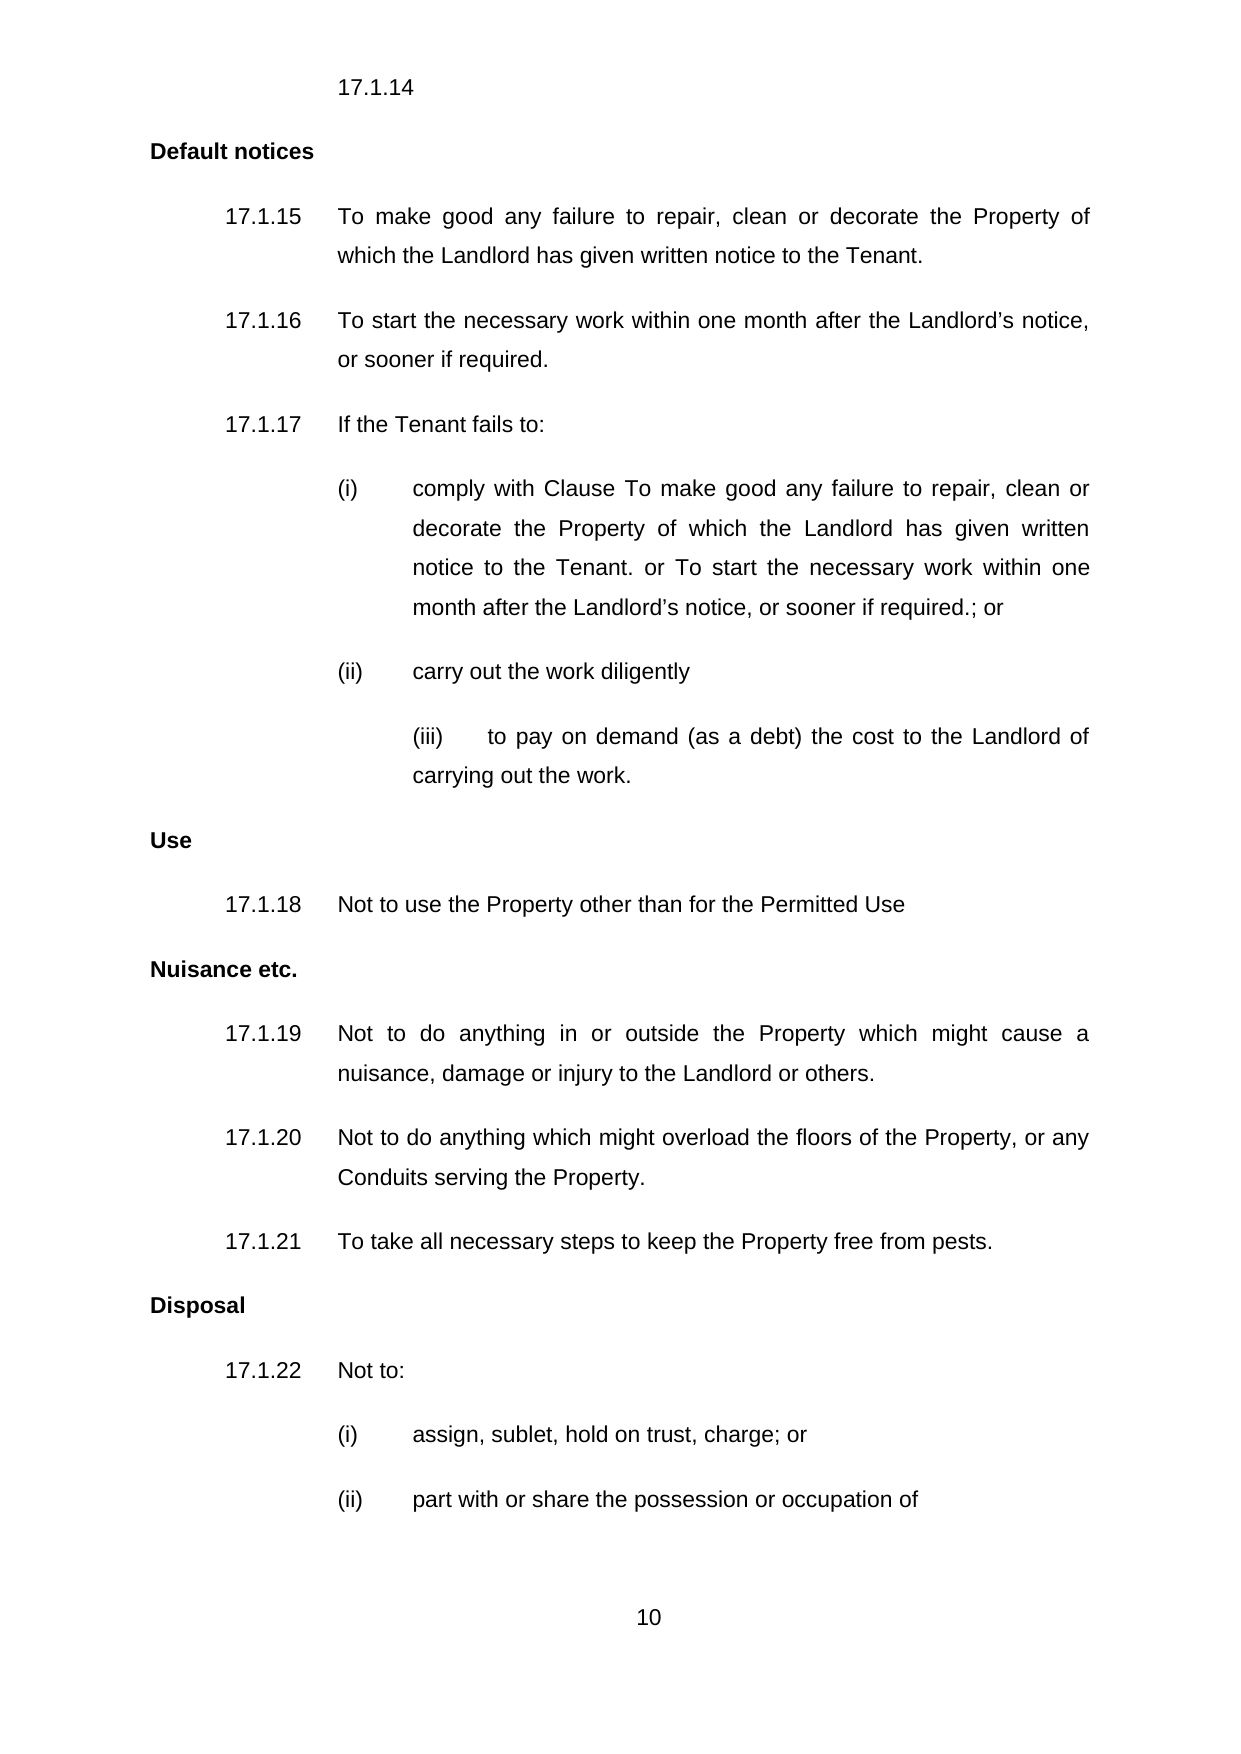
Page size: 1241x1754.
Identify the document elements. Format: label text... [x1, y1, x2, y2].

subtitle If the Tenant fails to: [225, 411, 1090, 437]
subtitle Use [150, 827, 1090, 853]
subtitle to pay on demand (as a debt) the cost to the Landlord of carrying out the work. [412, 723, 1090, 788]
subtitle comply with Clause 6.6.1 or 6.6.2; or [337, 475, 1090, 620]
subtitle Nuisance etc. [150, 956, 1090, 982]
subtitle Not to do anything in or outside the Property which might cause a nuisance, damage or injury to the Landlord or others. [225, 1020, 1090, 1086]
subtitle assign, sublet, hold on trust, charge; or [337, 1421, 1090, 1448]
subtitle To start the necessary work within one month after the Landlord’s notice, or sooner if required. [225, 307, 1090, 373]
subtitle Not to use the Property other than for the Permitted Use [225, 891, 1090, 917]
subtitle Not to: [225, 1357, 1090, 1383]
subtitle To take all necessary steps to keep the Property free from pests. [225, 1228, 1090, 1254]
subtitle To make good any failure to repair, clean or decorate the Property of which the Landlord has given written notice to the Tenant. [225, 203, 1090, 269]
subtitle Disposal [150, 1292, 1090, 1319]
subtitle part with or share the possession or occupation of [337, 1486, 1090, 1512]
subtitle Default notices [150, 138, 1090, 165]
subtitle Not to do anything which might overload the floors of the Property, or any Conduits serving the Property. [225, 1124, 1090, 1190]
subtitle carry out the work diligently [337, 658, 1090, 684]
